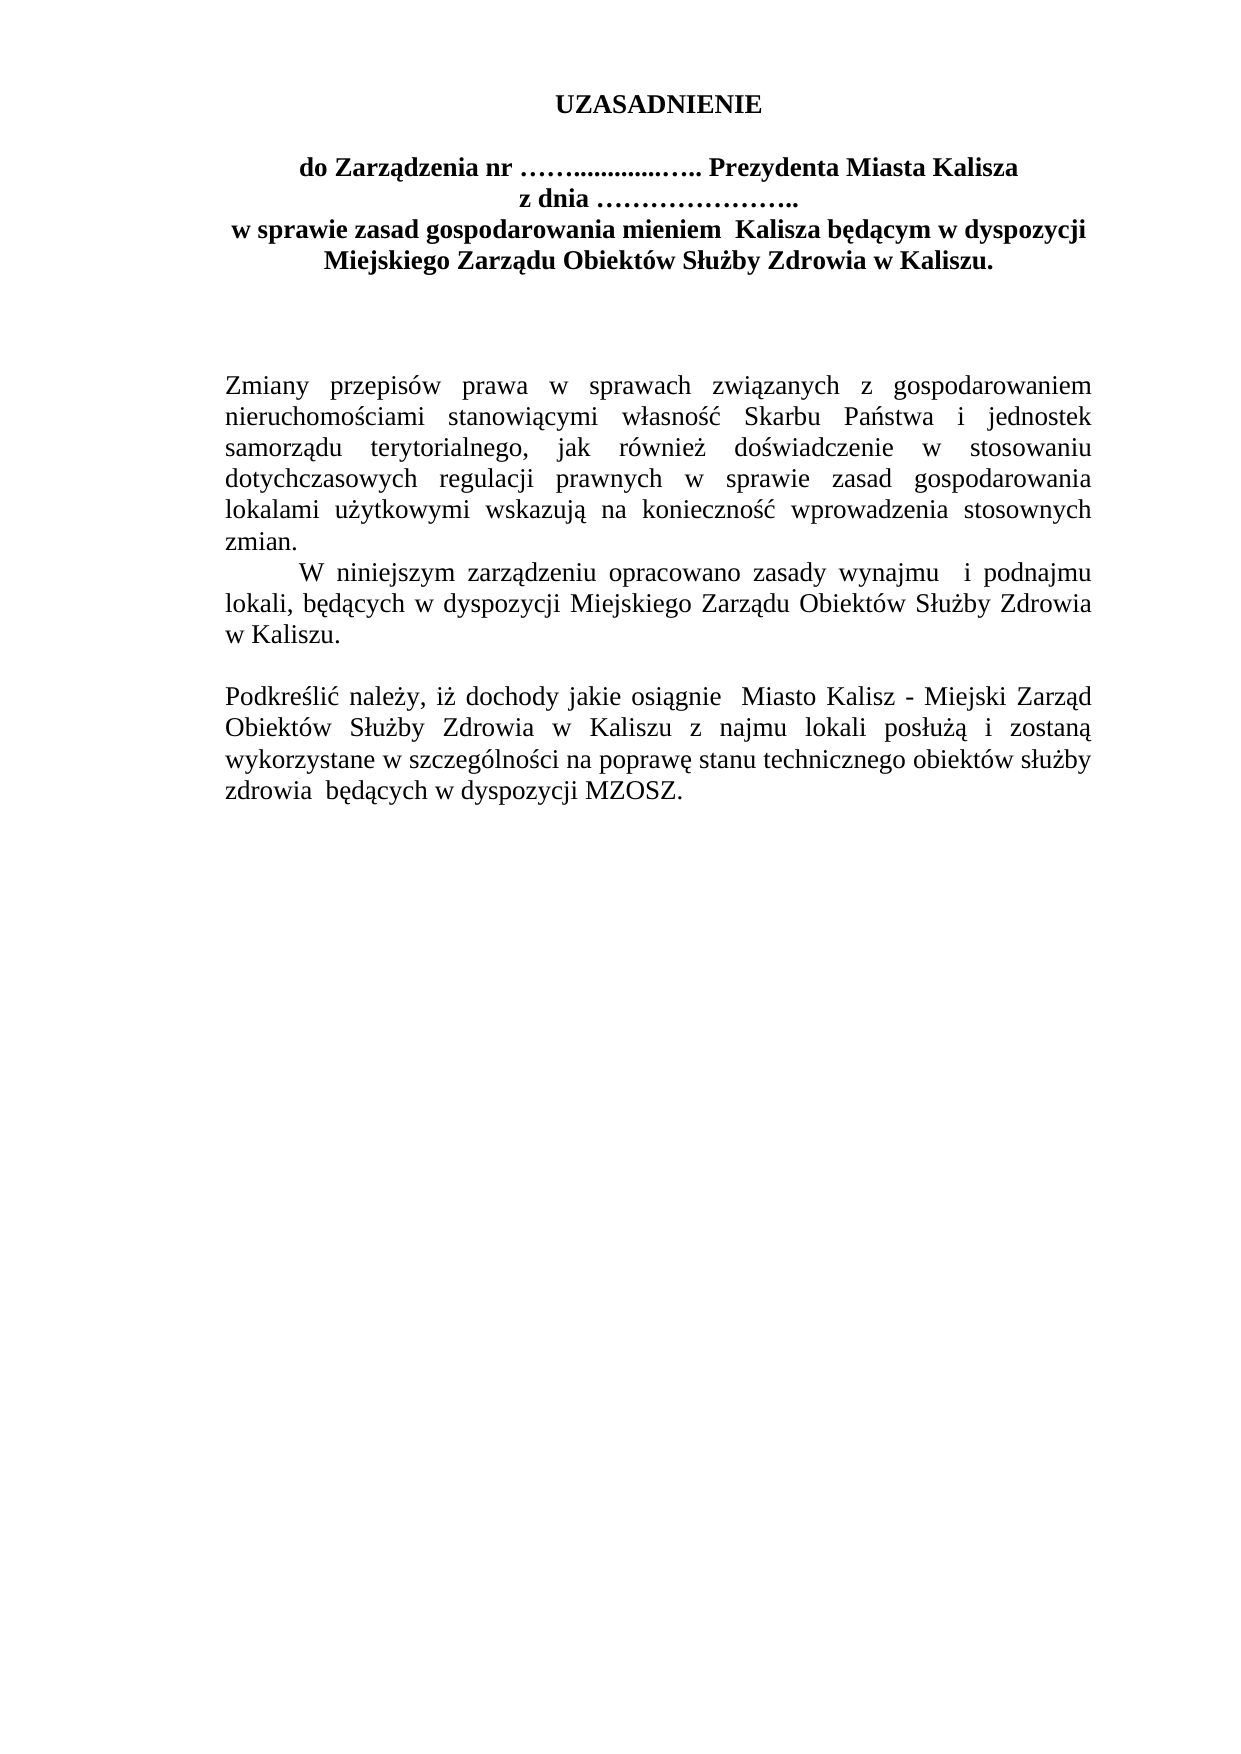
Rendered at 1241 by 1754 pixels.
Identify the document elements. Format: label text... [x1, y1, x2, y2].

text Zmiany przepisów prawa w sprawach związanych z gospodarowaniem nieruchomościami stanowiącymi własność Skarbu Państwa i jednostek samorządu terytorialnego, jak również doświadczenie w stosowaniu dotychczasowych regulacji prawnych w sprawie zasad gospodarowania lokalami użytkowymi wskazują na konieczność wprowadzenia stosownych zmian. [225, 369, 1093, 556]
text W niniejszym zarządzeniu opracowano zasady wynajmu i podnajmu lokali, będących w dyspozycji Miejskiego Zarządu Obiektów Służby Zdrowia w Kaliszu. [225, 556, 1093, 649]
text do Zarządzenia nr …….............….. Prezydenta Miasta Kalisza [225, 151, 1093, 182]
text z dnia ………………….. [225, 182, 1093, 213]
text Podkreślić należy, iż dochody jakie osiągnie Miasto Kalisz - Miejski Zarząd Obiektów Służby Zdrowia w Kaliszu z najmu lokali posłużą i zostaną wykorzystane w szczególności na poprawę stanu technicznego obiektów służby zdrowia będących w dyspozycji MZOSZ. [225, 680, 1093, 805]
text UZASADNIENIE [225, 89, 1093, 120]
text w sprawie zasad gospodarowania mieniem Kalisza będącym w dyspozycji Miejskiego Zarządu Obiektów Służby Zdrowia w Kaliszu. [225, 213, 1093, 276]
